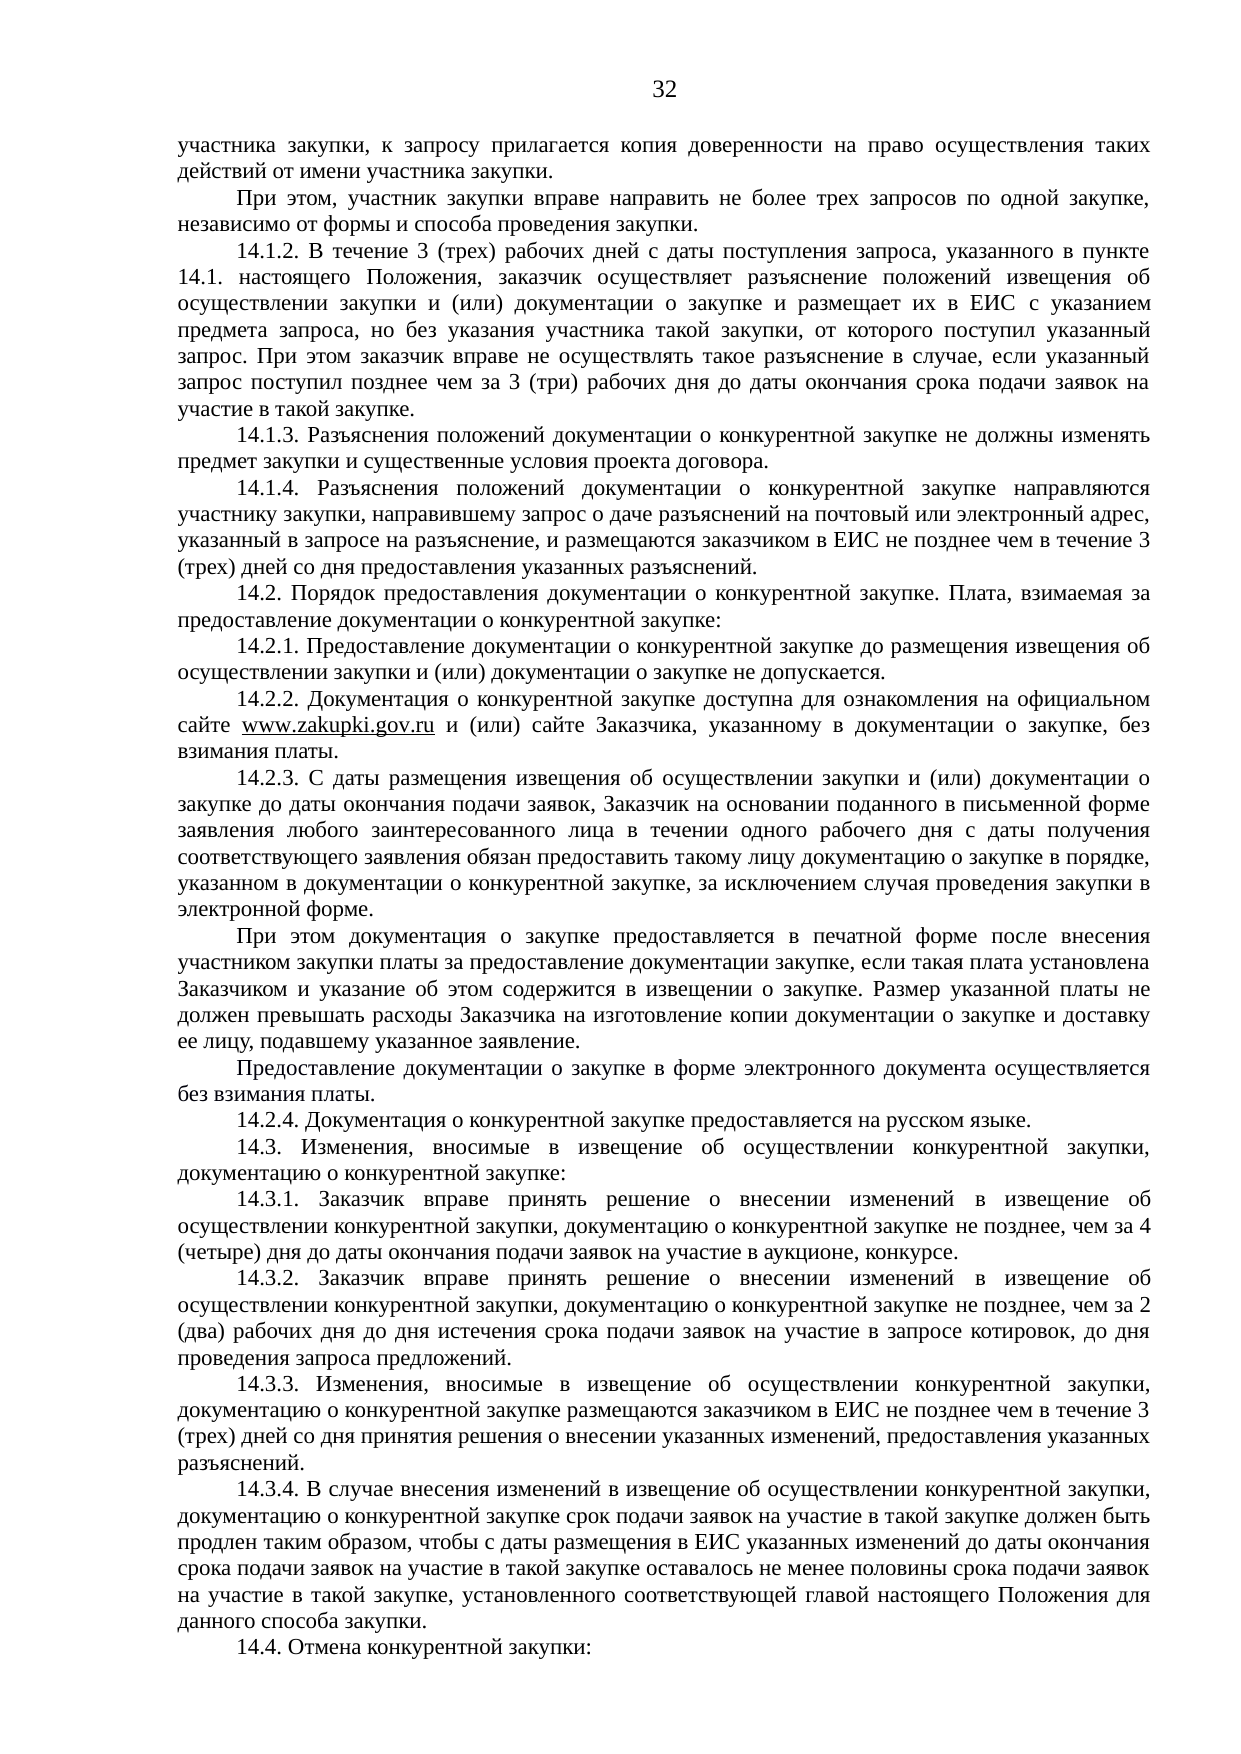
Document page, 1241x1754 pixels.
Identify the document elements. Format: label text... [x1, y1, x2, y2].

text 14.2.2. Документация о конкурентной закупке доступна для ознакомления на официальном сайте www.zakupki.gov.ru и (или) сайте Заказчика, указанному в документации о закупке, без взимания платы. [177, 685, 1152, 764]
text 14.3.1. Заказчик вправе принять решение о внесении изменений в извещение об осуществлении конкурентной закупки, документацию о конкурентной закупке не позднее, чем за 4 (четыре) дня до даты окончания подачи заявок на участие в аукционе, конкурсе. [177, 1185, 1152, 1264]
text 14.4. Отмена конкурентной закупки: [177, 1633, 1152, 1660]
text При этом документация о закупке предоставляется в печатной форме после внесения участником закупки платы за предоставление документации закупке, если такая плата установлена Заказчиком и указание об этом содержится в извещении о закупке. Размер указанной платы не должен превышать расходы Заказчика на изготовление копии документации о закупке и доставку ее лицу, подавшему указанное заявление. [177, 922, 1152, 1054]
text 14.2. Порядок предоставления документации о конкурентной закупке. Плата, взимаемая за предоставление документации о конкурентной закупке: [177, 579, 1152, 632]
text 14.2.3. С даты размещения извещения об осуществлении закупки и (или) документации о закупке до даты окончания подачи заявок, Заказчик на основании поданного в письменной форме заявления любого заинтересованного лица в течении одного рабочего дня с даты получения соответствующего заявления обязан предоставить такому лицу документацию о закупке в порядке, указанном в документации о конкурентной закупке, за исключением случая проведения закупки в электронной форме. [177, 764, 1152, 922]
text 14.3.2. Заказчик вправе принять решение о внесении изменений в извещение об осуществлении конкурентной закупки, документацию о конкурентной закупке не позднее, чем за 2 (два) рабочих дня до дня истечения срока подачи заявок на участие в запросе котировок, до дня проведения запроса предложений. [177, 1264, 1152, 1370]
text 14.1.4. Разъяснения положений документации о конкурентной закупке направляются участнику закупки, направившему запрос о даче разъяснений на почтовый или электронный адрес, указанный в запросе на разъяснение, и размещаются заказчиком в ЕИС не позднее чем в течение 3 (трех) дней со дня предоставления указанных разъяснений. [177, 474, 1152, 579]
text участника закупки, к запросу прилагается копия доверенности на право осуществления таких действий от имени участника закупки. [177, 131, 1152, 184]
text 14.2.4. Документация о конкурентной закупке предоставляется на русском языке. [177, 1106, 1152, 1133]
text 14.1.3. Разъяснения положений документации о конкурентной закупке не должны изменять предмет закупки и существенные условия проекта договора. [177, 421, 1152, 474]
text 14.1.2. В течение 3 (трех) рабочих дней с даты поступления запроса, указанного в пункте 14.1. настоящего Положения, заказчик осуществляет разъяснение положений извещения об осуществлении закупки и (или) документации о закупке и размещает их в ЕИС с указанием предмета запроса, но без указания участника такой закупки, от которого поступил указанный запрос. При этом заказчик вправе не осуществлять такое разъяснение в случае, если указанный запрос поступил позднее чем за 3 (три) рабочих дня до даты окончания срока подачи заявок на участие в такой закупке. [177, 237, 1152, 421]
text 14.3. Изменения, вносимые в извещение об осуществлении конкурентной закупки, документацию о конкурентной закупке: [177, 1133, 1152, 1185]
text 14.3.4. В случае внесения изменений в извещение об осуществлении конкурентной закупки, документацию о конкурентной закупке срок подачи заявок на участие в такой закупке должен быть продлен таким образом, чтобы с даты размещения в ЕИС указанных изменений до даты окончания срока подачи заявок на участие в такой закупке оставалось не менее половины срока подачи заявок на участие в такой закупке, установленного соответствующей главой настоящего Положения для данного способа закупки. [177, 1475, 1152, 1633]
text 14.3.3. Изменения, вносимые в извещение об осуществлении конкурентной закупки, документацию о конкурентной закупке размещаются заказчиком в ЕИС не позднее чем в течение 3 (трех) дней со дня принятия решения о внесении указанных изменений, предоставления указанных разъяснений. [177, 1370, 1152, 1475]
text Предоставление документации о закупке в форме электронного документа осуществляется без взимания платы. [177, 1054, 1152, 1106]
text 14.2.1. Предоставление документации о конкурентной закупке до размещения извещения об осуществлении закупки и (или) документации о закупке не допускается. [177, 632, 1152, 685]
text При этом, участник закупки вправе направить не более трех запросов по одной закупке, независимо от формы и способа проведения закупки. [177, 184, 1152, 237]
